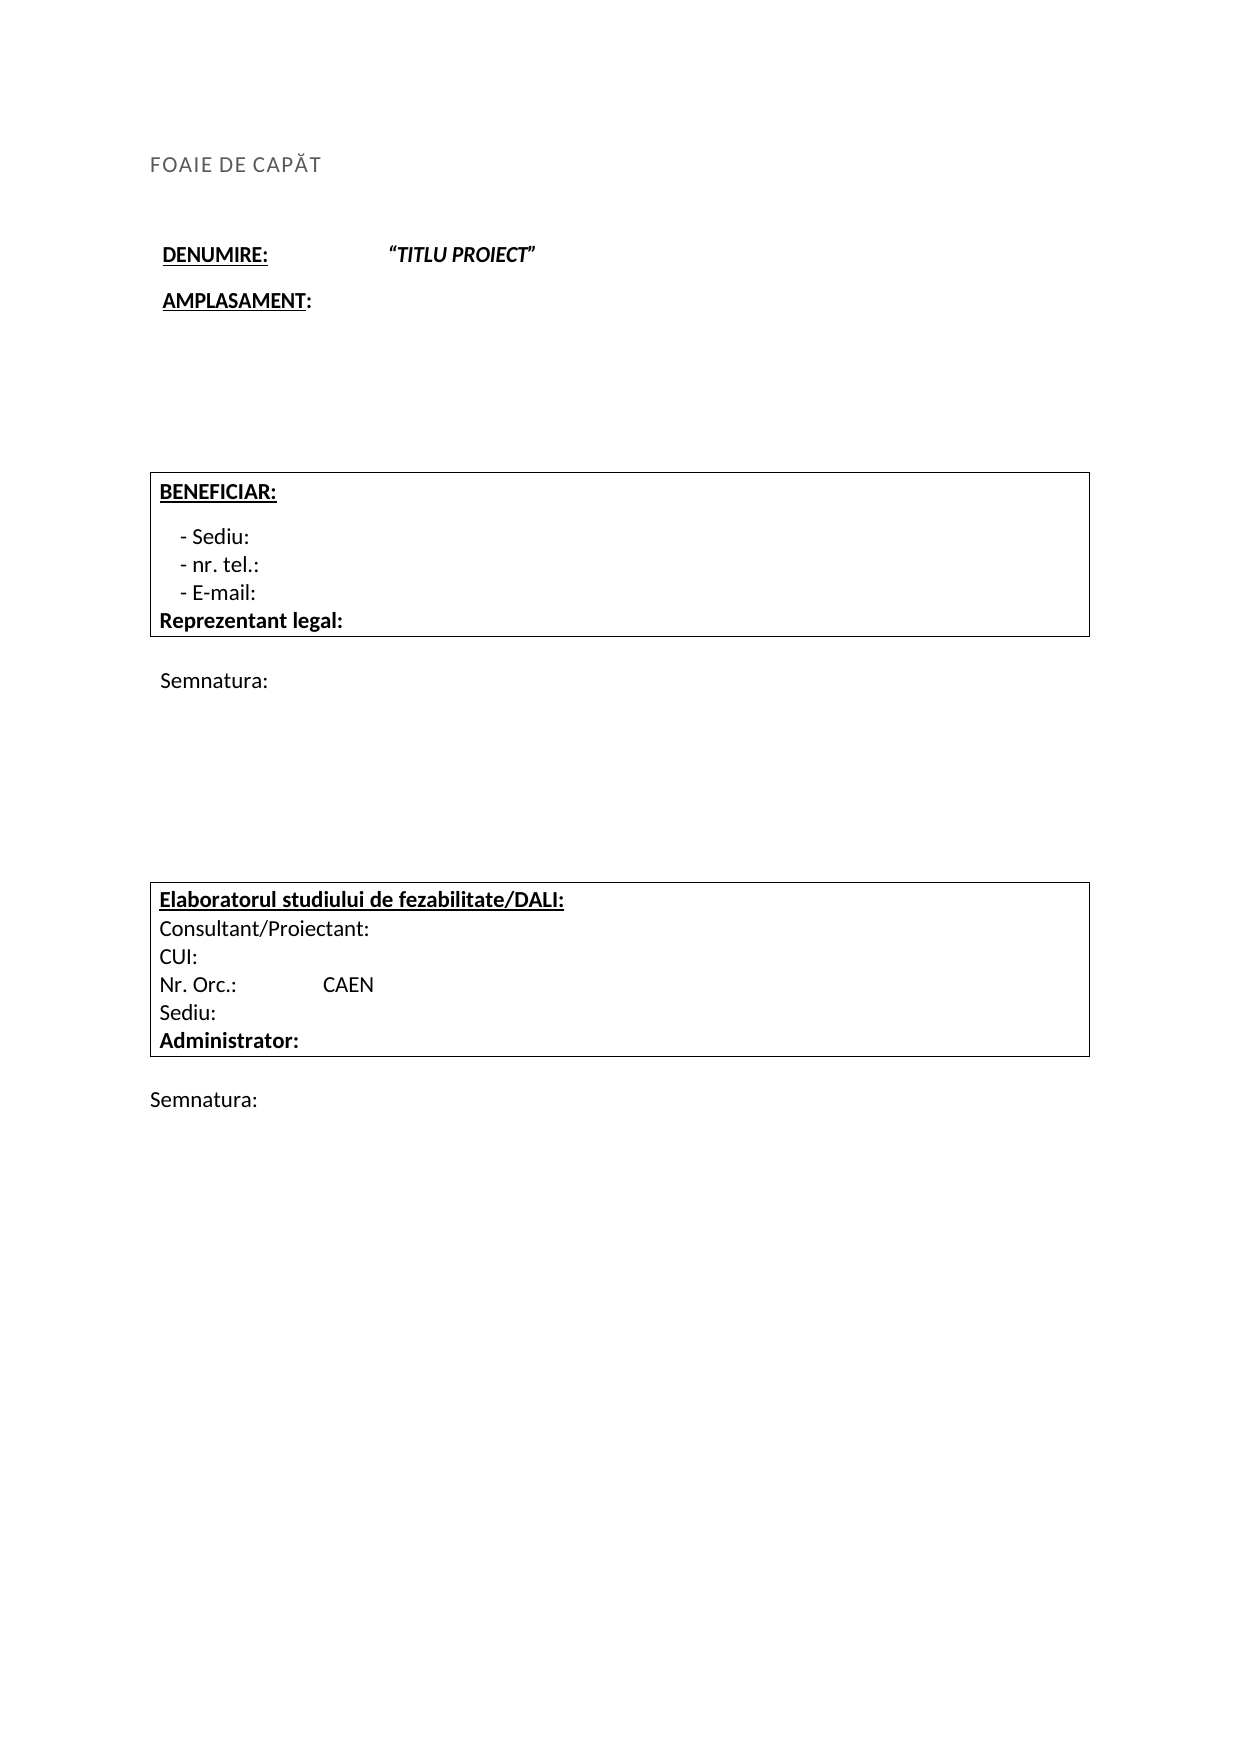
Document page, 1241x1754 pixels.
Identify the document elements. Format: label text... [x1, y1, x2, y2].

text Semnatura: [150, 1085, 1090, 1113]
subtitle BENEFICIAR: [151, 473, 1089, 506]
text Reprezentant legal: [151, 603, 1089, 636]
text - E-mail: [151, 575, 1089, 603]
text Nr. Orc.: CAEN [151, 967, 1089, 995]
subtitle Elaboratorul studiului de fezabilitate/DALI: [151, 883, 1089, 911]
text - Sediu: [151, 519, 1089, 547]
text Sediu: [151, 995, 1089, 1023]
text FOAIE DE CAPĂT [150, 150, 1090, 178]
text CUI: [151, 939, 1089, 967]
text AMPLASAMENT: [162, 286, 1090, 314]
text DENUMIRE: “TITLU PROIECT” [162, 241, 1080, 268]
text Semnatura: [150, 666, 1090, 694]
text - nr. tel.: [151, 547, 1089, 575]
text Administrator: [151, 1023, 1089, 1056]
text Consultant/Proiectant: [151, 911, 1089, 939]
